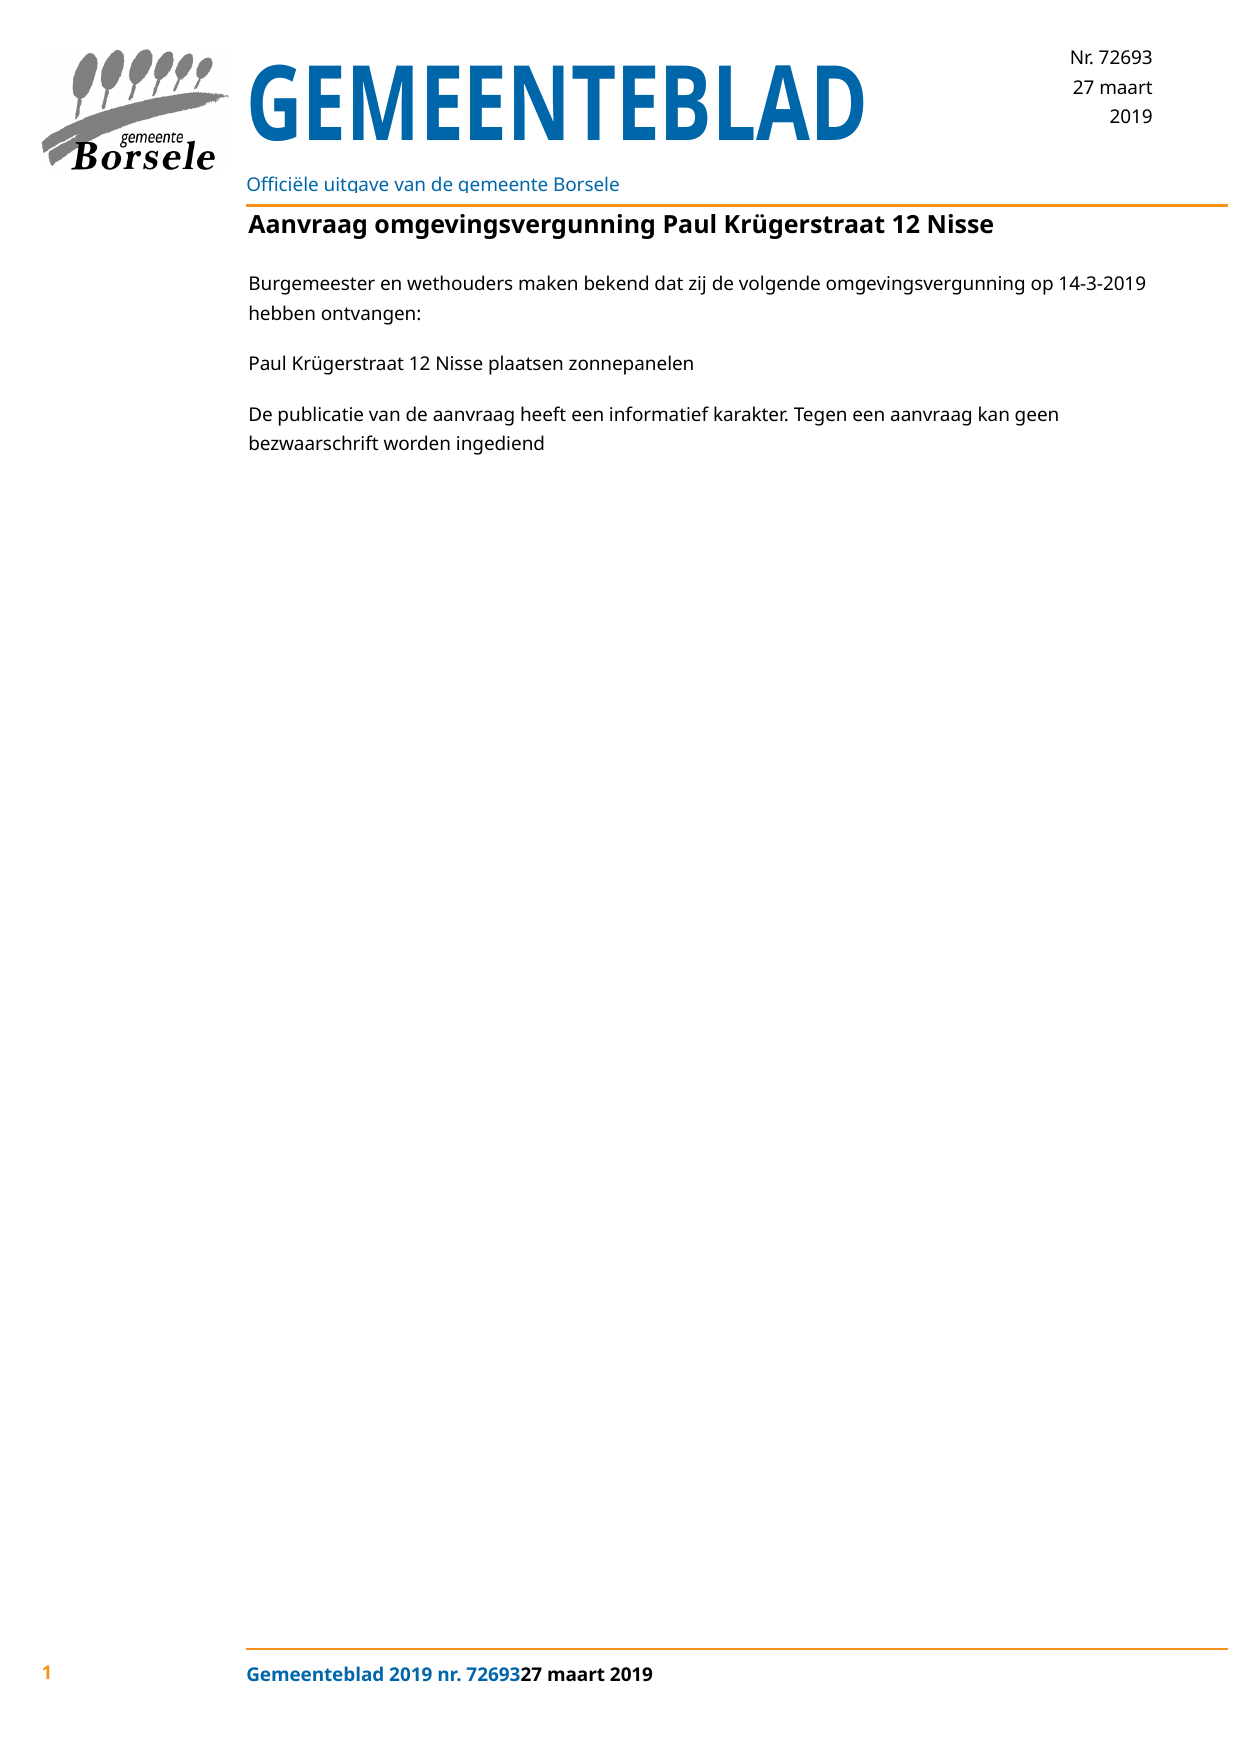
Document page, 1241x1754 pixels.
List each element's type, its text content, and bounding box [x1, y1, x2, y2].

text Paul Krügerstraat 12 Nisse plaatsen zonnepanelen [248, 350, 1152, 376]
text Aanvraag omgevingsvergunning Paul Krügerstraat 12 Nisse [248, 207, 1152, 241]
text De publicatie van de aanvraag heeft een informatief karakter. Tegen een aanvraag kan geen bezwaarschrift worden ingediend [248, 401, 1152, 456]
text Burgemeester en wethouders maken bekend dat zij de volgende omgevingsvergunning op 14-3-2019 hebben ontvangen: [248, 270, 1152, 326]
picture [41, 47, 231, 172]
